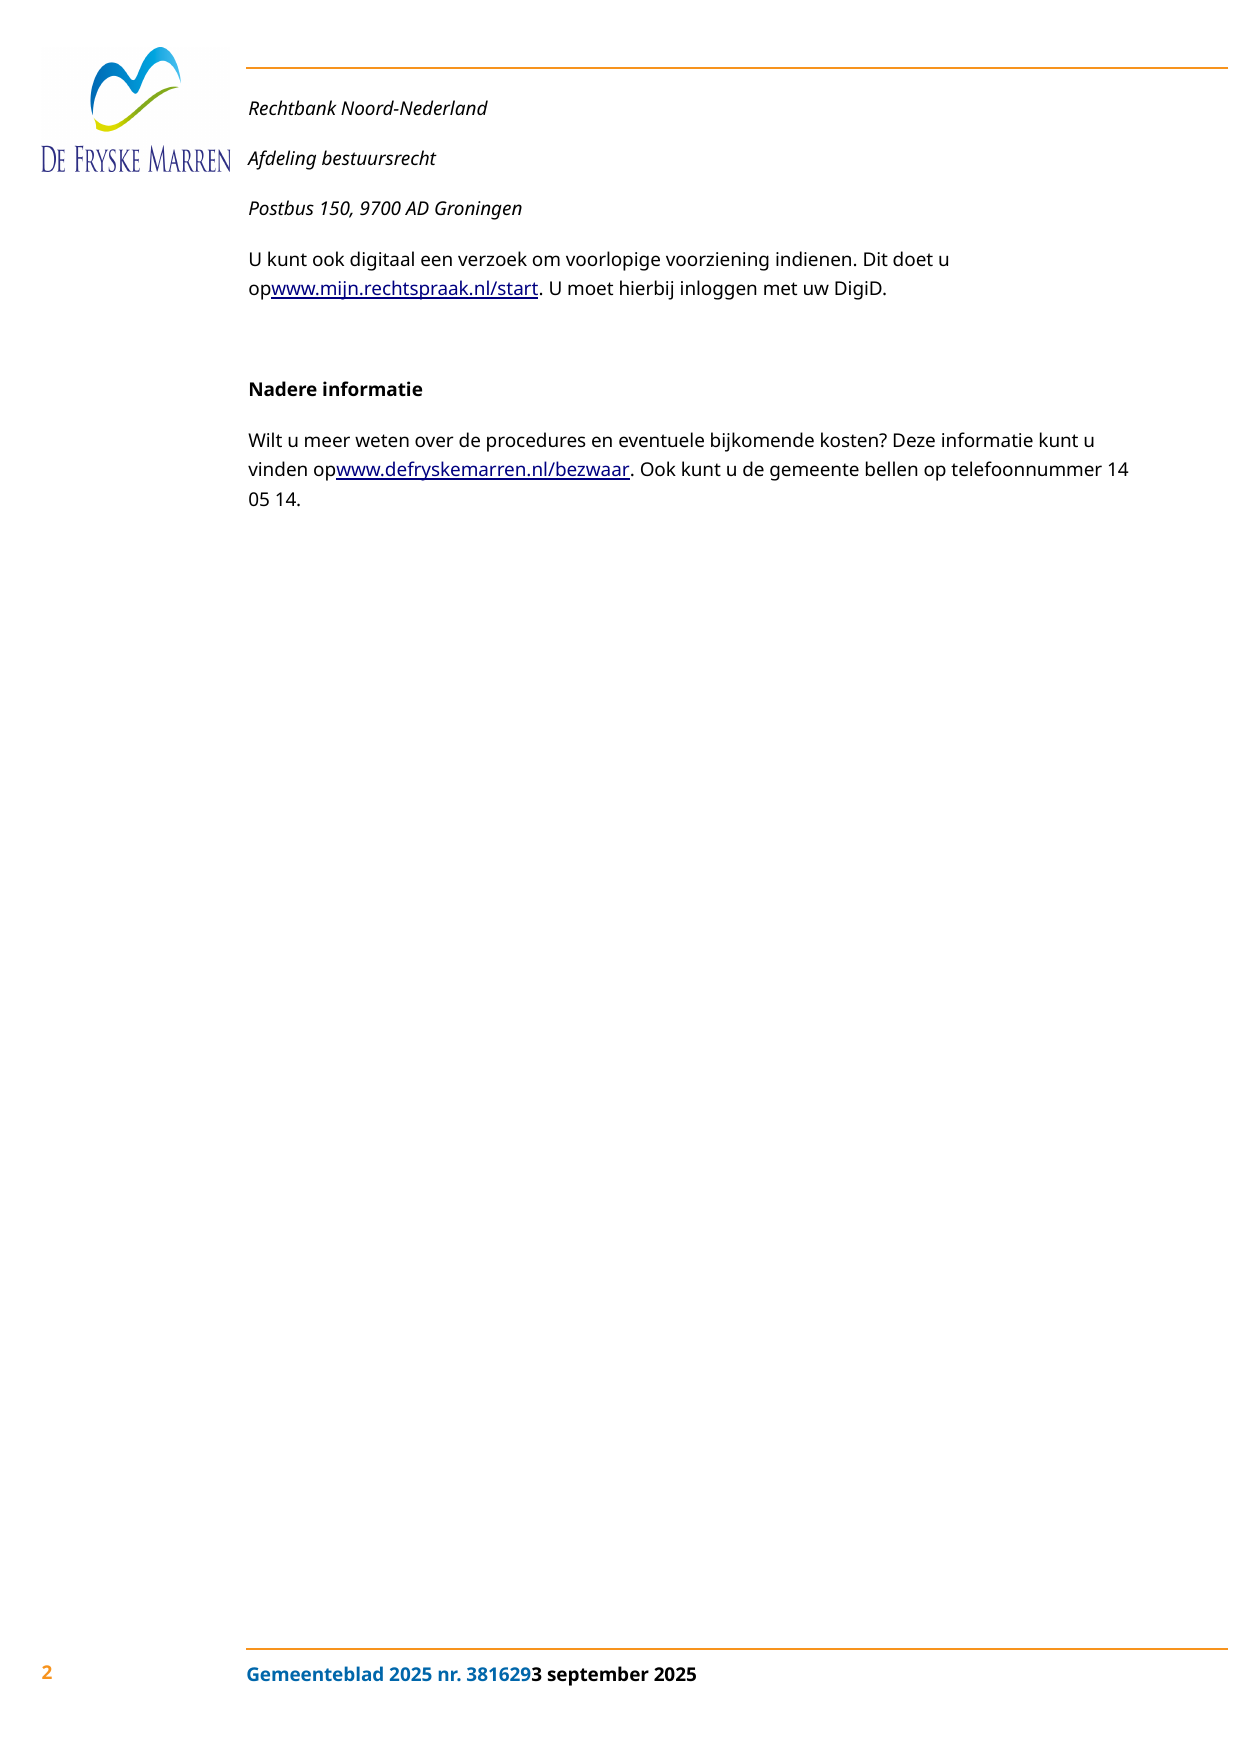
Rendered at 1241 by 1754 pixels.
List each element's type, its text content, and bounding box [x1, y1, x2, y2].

text Postbus 150, 9700 AD Groningen [248, 196, 1152, 221]
text Afdeling bestuursrecht [248, 145, 1152, 171]
text Wilt u meer weten over de procedures en eventuele bijkomende kosten? Deze informatie kunt u vinden opwww.defryskemarren.nl/bezwaar. Ook kunt u de gemeente bellen op telefoonnummer 14 05 14. [248, 427, 1152, 512]
text Nadere informatie [248, 376, 1152, 402]
text U kunt ook digitaal een verzoek om voorlopige voorziening indienen. Dit doet u opwww.mijn.rechtspraak.nl/start. U moet hierbij inloggen met uw DigiD. [248, 246, 1152, 301]
picture [41, 47, 231, 172]
text Rechtbank Noord-Nederland [248, 95, 1152, 121]
